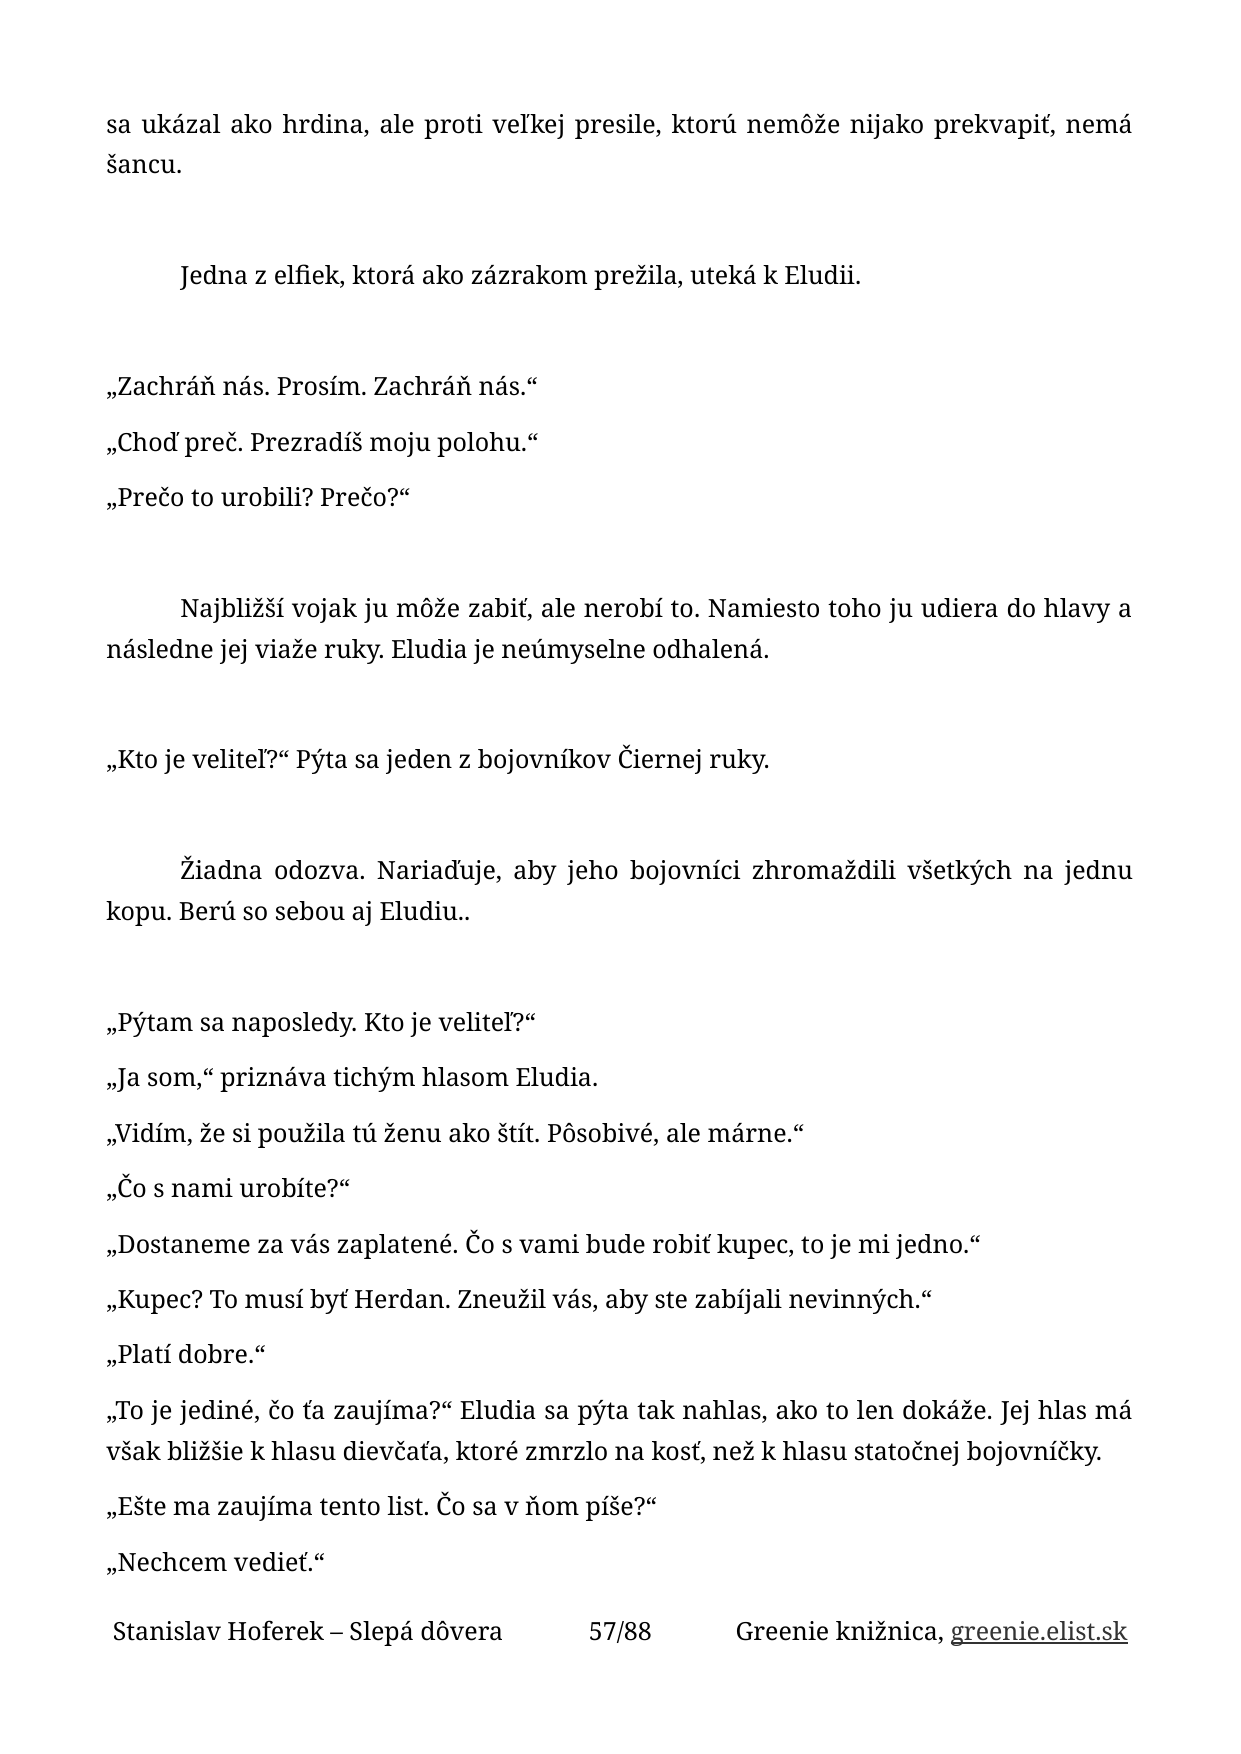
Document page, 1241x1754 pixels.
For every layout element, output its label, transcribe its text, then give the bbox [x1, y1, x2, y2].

text „Zachráň nás. Prosím. Zachráň nás.“ [106, 369, 1134, 403]
text Jedna z elfiek, ktorá ako zázrakom prežila, uteká k Eludii. [106, 258, 1134, 292]
text „Pýtam sa naposledy. Kto je veliteľ?“ [106, 1004, 1134, 1039]
text „Prečo to urobili? Prečo?“ [106, 479, 1134, 514]
text „Ešte ma zaujíma tento list. Čo sa v ňom píše?“ [106, 1489, 1134, 1523]
text „Nechcem vedieť.“ [106, 1544, 1134, 1578]
text sa ukázal ako hrdina, ale proti veľkej presile, ktorú nemôže nijako prekvapiť, nemá šancu. [106, 106, 1134, 181]
text Najbližší vojak ju môže zabiť, ale nerobí to. Namiesto toho ju udiera do hlavy a následne jej viaže ruky. Eludia je neúmyselne odhalená. [106, 590, 1134, 665]
text Žiadna odozva. Nariaďuje, aby jeho bojovníci zhromaždili všetkých na jednu kopu. Berú so sebou aj Eludiu.. [106, 853, 1134, 928]
text „To je jediné, čo ťa zaujíma?“ Eludia sa pýta tak nahlas, ako to len dokáže. Jej hlas má však bližšie k hlasu dievčaťa, ktoré zmrzlo na kosť, než k hlasu statočnej bojovníčky. [106, 1392, 1134, 1467]
text „Kto je veliteľ?“ Pýta sa jeden z bojovníkov Čiernej ruky. [106, 742, 1134, 776]
text „Choď preč. Prezradíš moju polohu.“ [106, 424, 1134, 458]
text „Dostaneme za vás zaplatené. Čo s vami bude robiť kupec, to je mi jedno.“ [106, 1226, 1134, 1260]
text „Platí dobre.“ [106, 1337, 1134, 1371]
text „Ja som,“ priznáva tichým hlasom Eludia. [106, 1060, 1134, 1094]
text „Vidím, že si použila tú ženu ako štít. Pôsobivé, ale márne.“ [106, 1115, 1134, 1149]
text „Čo s nami urobíte?“ [106, 1171, 1134, 1205]
text „Kupec? To musí byť Herdan. Zneužil vás, aby ste zabíjali nevinných.“ [106, 1282, 1134, 1316]
